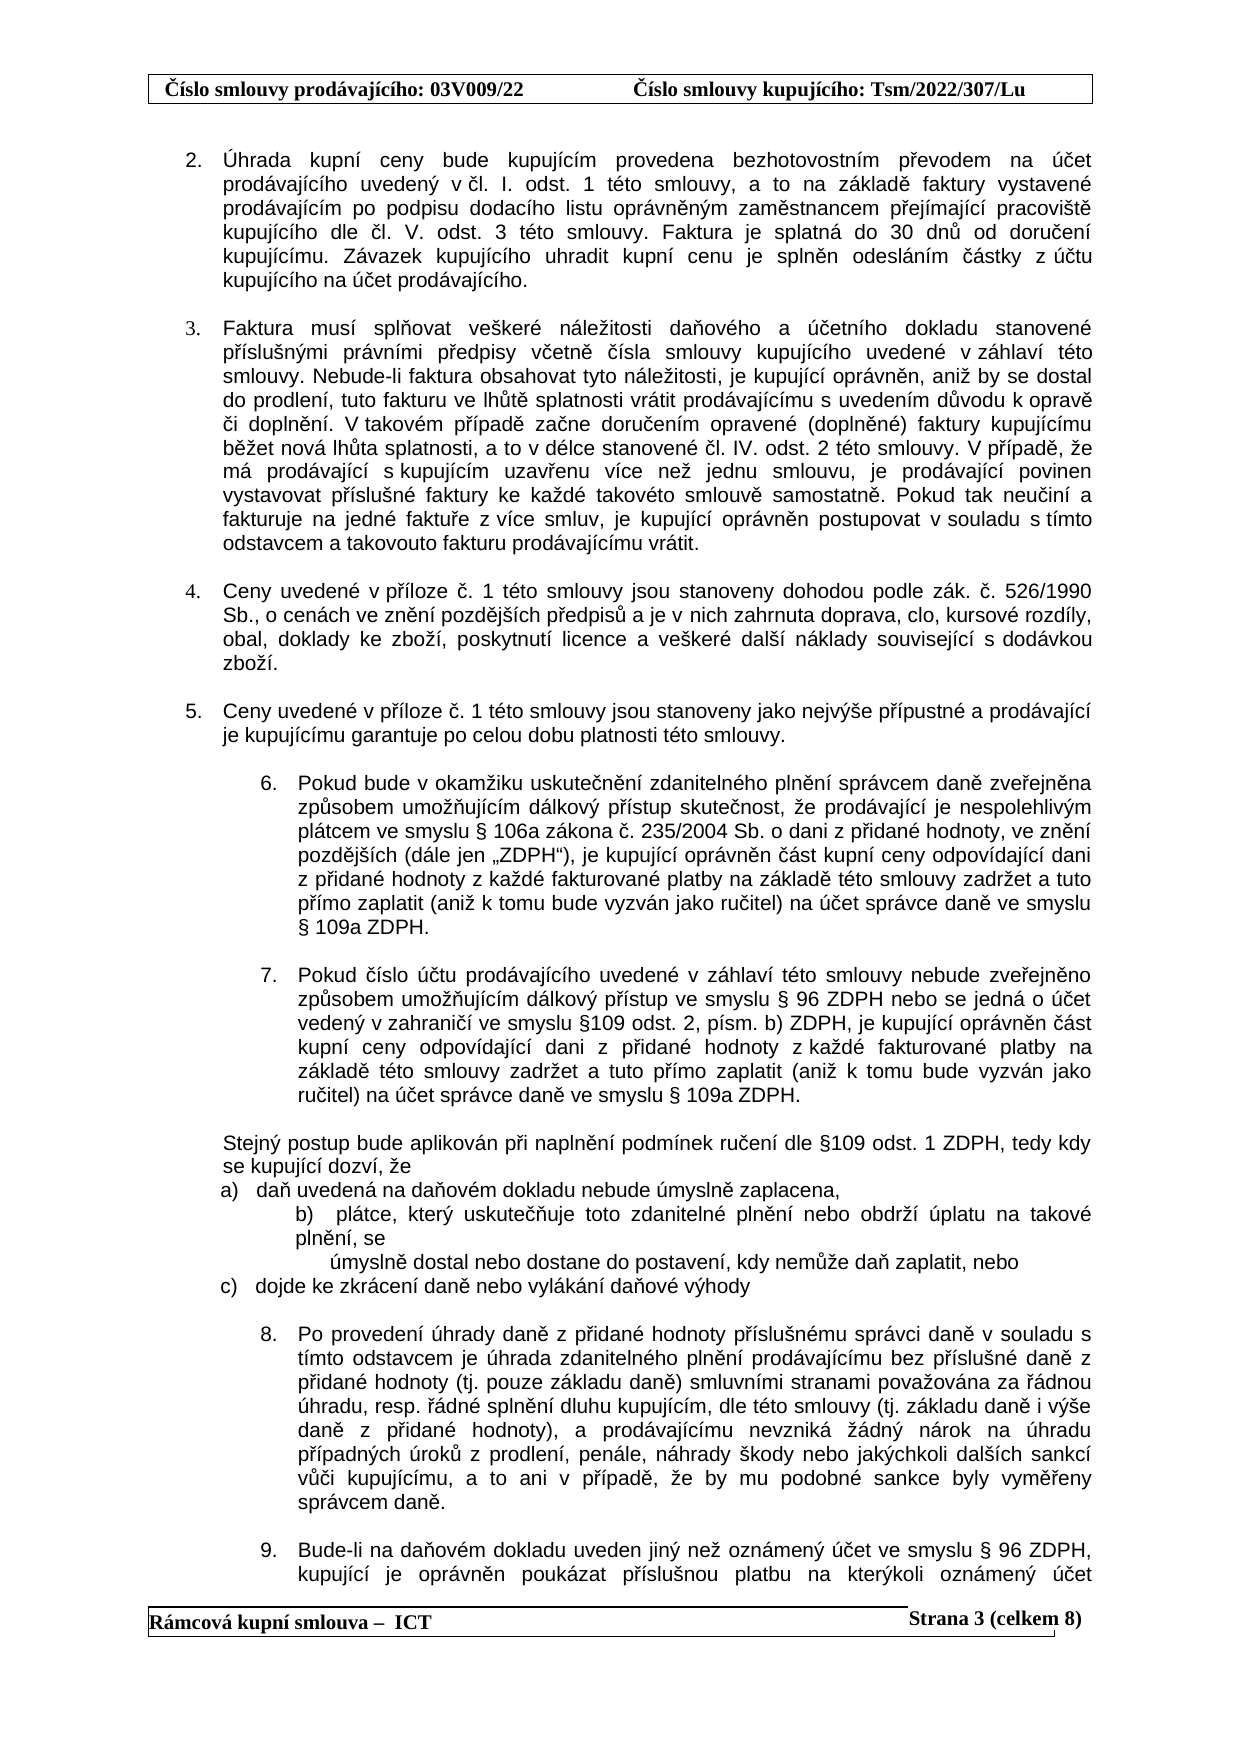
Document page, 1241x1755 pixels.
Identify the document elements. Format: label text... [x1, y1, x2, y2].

text a) daň uvedená na daňovém dokladu nebude úmyslně zaplacena, [148, 1178, 1093, 1202]
list Bude-li na daňovém dokladu uveden jiný než oznámený účet ve smyslu § 96 ZDPH, kupující je oprávněn poukázat příslušnou platbu na kterýkoli oznámený účet [260, 1538, 1093, 1586]
text c) dojde ke zkrácení daně nebo vylákání daňové výhody [148, 1274, 1093, 1298]
list Pokud bude v okamžiku uskutečnění zdanitelného plnění správcem daně zveřejněna způsobem umožňujícím dálkový přístup skutečnost, že prodávající je nespolehlivým plátcem ve smyslu § 106a zákona č. 235/2004 Sb. o dani z přidané hodnoty, ve znění pozdějších (dále jen „ZDPH“), je kupující oprávněn část kupní ceny odpovídající dani z přidané hodnoty z každé fakturované platby na základě této smlouvy zadržet a tuto přímo zaplatit (aniž k tomu bude vyzván jako ručitel) na účet správce daně ve smyslu § 109a ZDPH. [260, 771, 1093, 939]
list Faktura musí splňovat veškeré náležitosti daňového a účetního dokladu stanovené příslušnými právními předpisy včetně čísla smlouvy kupujícího uvedené v záhlaví této smlouvy. Nebude-li faktura obsahovat tyto náležitosti, je kupující oprávněn, aniž by se dostal do prodlení, tuto fakturu ve lhůtě splatnosti vrátit prodávajícímu s uvedením důvodu k opravě či doplnění. V takovém případě začne doručením opravené (doplněné) faktury kupujícímu běžet nová lhůta splatnosti, a to v délce stanovené čl. IV. odst. 2 této smlouvy. V případě, že má prodávající s kupujícím uzavřenu více než jednu smlouvu, je prodávající povinen vystavovat příslušné faktury ke každé takovéto smlouvě samostatně. Pokud tak neučiní a fakturuje na jedné faktuře z více smluv, je kupující oprávněn postupovat v souladu s tímto odstavcem a takovouto fakturu prodávajícímu vrátit. [185, 315, 1093, 555]
list Pokud číslo účtu prodávajícího uvedené v záhlaví této smlouvy nebude zveřejněno způsobem umožňujícím dálkový přístup ve smyslu § 96 ZDPH nebo se jedná o účet vedený v zahraničí ve smyslu §109 odst. 2, písm. b) ZDPH, je kupující oprávněn část kupní ceny odpovídající dani z přidané hodnoty z každé fakturované platby na základě této smlouvy zadržet a tuto přímo zaplatit (aniž k tomu bude vyzván jako ručitel) na účet správce daně ve smyslu § 109a ZDPH. [260, 963, 1093, 1106]
text úmyslně dostal nebo dostane do postavení, kdy nemůže daň zaplatit, nebo [295, 1250, 1093, 1274]
list Úhrada kupní ceny bude kupujícím provedena bezhotovostním převodem na účet prodávajícího uvedený v čl. I. odst. 1 této smlouvy, a to na základě faktury vystavené prodávajícím po podpisu dodacího listu oprávněným zaměstnancem přejímající pracoviště kupujícího dle čl. V. odst. 3 této smlouvy. Faktura je splatná do 30 dnů od doručení kupujícímu. Závazek kupujícího uhradit kupní cenu je splněn odesláním částky z účtu kupujícího na účet prodávajícího. [185, 148, 1093, 291]
list Po provedení úhrady daně z přidané hodnoty příslušnému správci daně v souladu s tímto odstavcem je úhrada zdanitelného plnění prodávajícímu bez příslušné daně z přidané hodnoty (tj. pouze základu daně) smluvními stranami považována za řádnou úhradu, resp. řádné splnění dluhu kupujícím, dle této smlouvy (tj. základu daně i výše daně z přidané hodnoty), a prodávajícímu nevzniká žádný nárok na úhradu případných úroků z prodlení, penále, náhrady škody nebo jakýchkoli dalších sankcí vůči kupujícímu, a to ani v případě, že by mu podobné sankce byly vyměřeny správcem daně. [260, 1322, 1093, 1514]
text Stejný postup bude aplikován při naplnění podmínek ručení dle §109 odst. 1 ZDPH, tedy kdy se kupující dozví, že [223, 1130, 1093, 1178]
list Ceny uvedené v příloze č. 1 této smlouvy jsou stanoveny dohodou podle zák. č. 526/1990 Sb., o cenách ve znění pozdějších předpisů a je v nich zahrnuta doprava, clo, kursové rozdíly, obal, doklady ke zboží, poskytnutí licence a veškeré další náklady související s dodávkou zboží. [185, 579, 1093, 675]
text b) plátce, který uskutečňuje toto zdanitelné plnění nebo obdrží úplatu na takové plnění, se [295, 1202, 1093, 1250]
list Ceny uvedené v příloze č. 1 této smlouvy jsou stanoveny jako nejvýše přípustné a prodávající je kupujícímu garantuje po celou dobu platnosti této smlouvy. [185, 699, 1093, 747]
